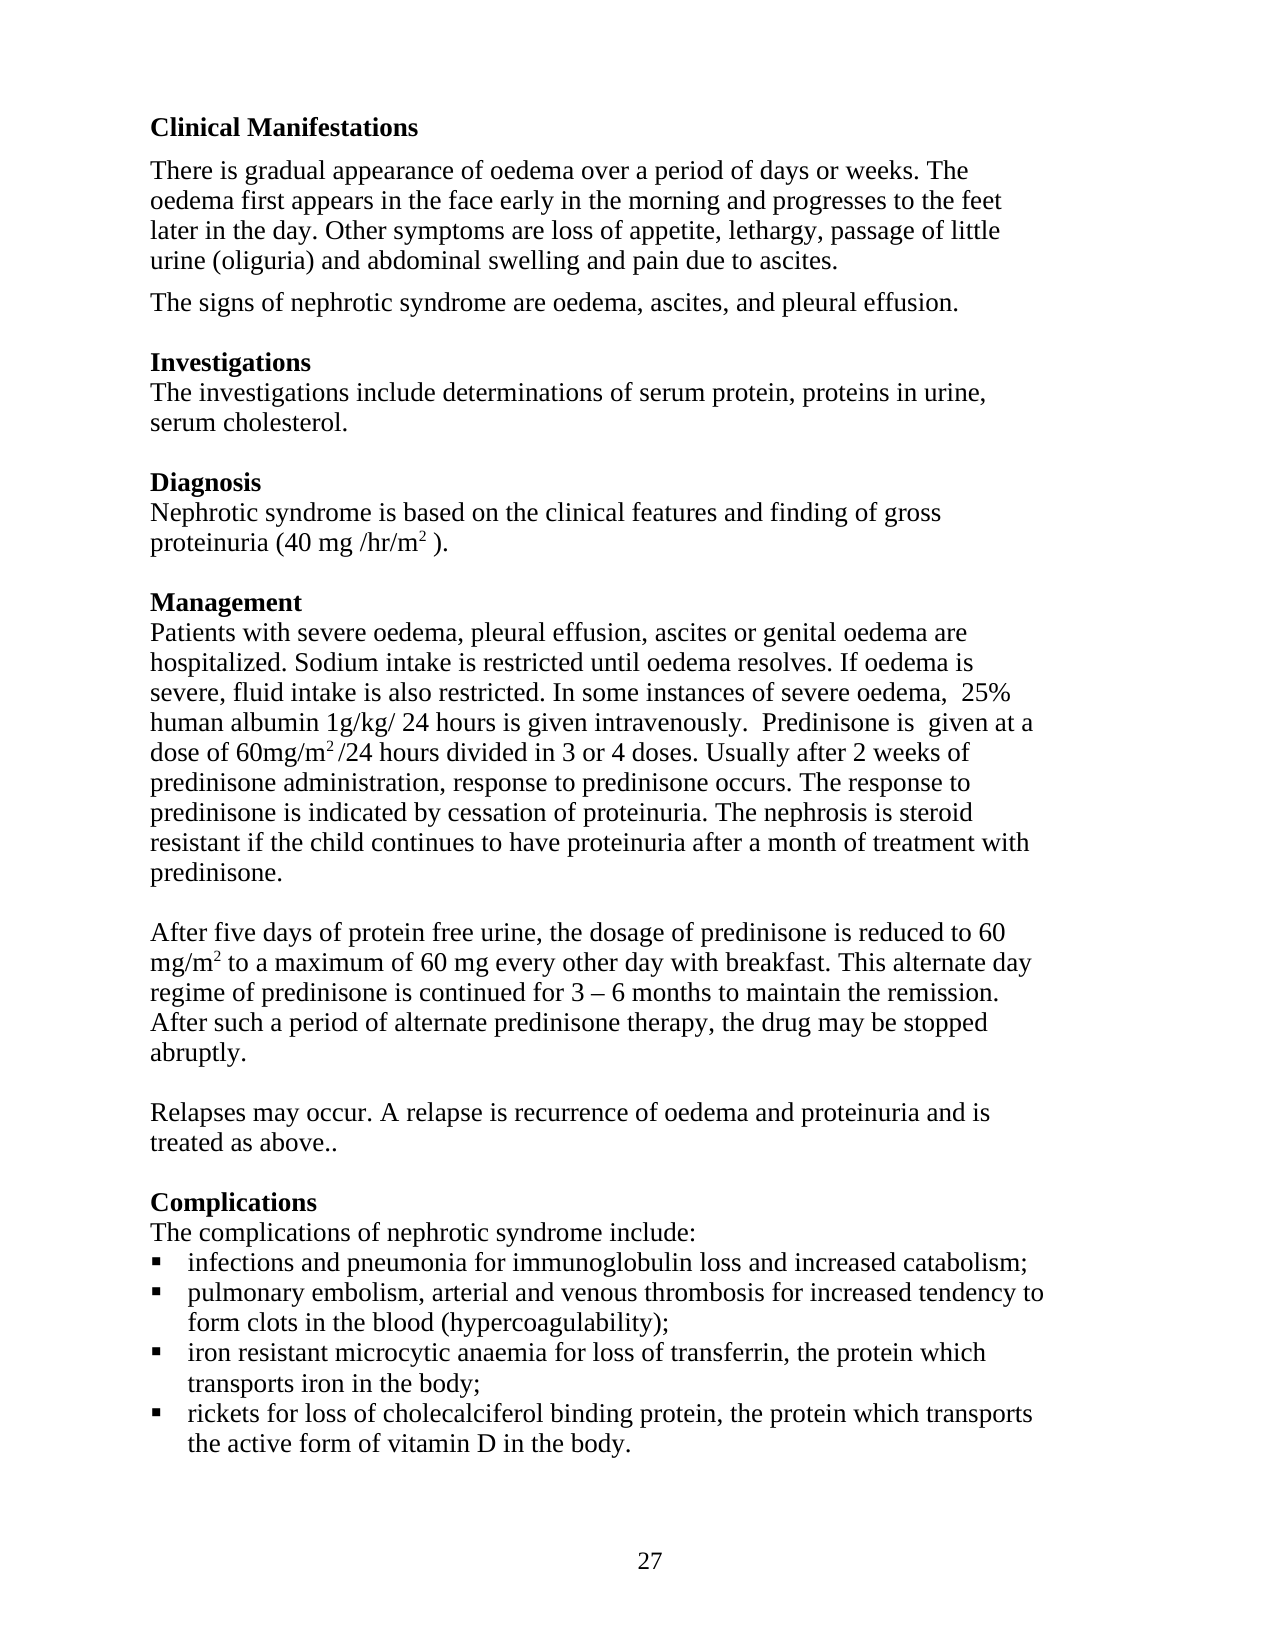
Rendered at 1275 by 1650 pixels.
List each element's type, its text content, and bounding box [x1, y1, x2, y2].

text After five days of protein free urine, the dosage of predinisone is reduced to 60 mg/m2 to a maximum of 60 mg every other day with breakfast. This alternate day regime of predinisone is continued for 3 – 6 months to maintain the remission. After such a period of alternate predinisone therapy, the drug may be stopped abruptly. [150, 917, 1049, 1067]
text The signs of nephrotic syndrome are oedema, ascites, and pleural effusion. [150, 287, 1049, 317]
text There is gradual appearance of oedema over a period of days or weeks. The oedema first appears in the face early in the morning and progresses to the feet later in the day. Other symptoms are loss of appetite, lethargy, passage of little urine (oliguria) and abdominal swelling and pain due to ascites. [150, 155, 1050, 275]
text Complications [150, 1187, 1049, 1217]
text The complications of nephrotic syndrome include: [150, 1217, 1049, 1247]
text Diagnosis [150, 467, 1049, 497]
list pulmonary embolism, arterial and venous thrombosis for increased tendency to form clots in the blood (hypercoagulability); [150, 1278, 1049, 1338]
list infections and pneumonia for immunoglobulin loss and increased catabolism; [150, 1247, 1049, 1278]
text Investigations [150, 347, 1049, 377]
text Relapses may occur. A relapse is recurrence of oedema and proteinuria and is treated as above.. [150, 1097, 1049, 1157]
text The investigations include determinations of serum protein, proteins in urine, serum cholesterol. [150, 377, 1049, 437]
text Clinical Manifestations [150, 112, 1050, 142]
text Patients with severe oedema, pleural effusion, ascites or genital oedema are hospitalized. Sodium intake is restricted until oedema resolves. If oedema is severe, fluid intake is also restricted. In some instances of severe oedema, 25% human albumin 1g/kg/ 24 hours is given intravenously. Predinisone is given at a dose of 60mg/m2 /24 hours divided in 3 or 4 doses. Usually after 2 weeks of predinisone administration, response to predinisone occurs. The response to predinisone is indicated by cessation of proteinuria. The nephrosis is steroid resistant if the child continues to have proteinuria after a month of treatment with predinisone. [150, 617, 1049, 887]
text Nephrotic syndrome is based on the clinical features and finding of gross proteinuria (40 mg /hr/m2 ). [150, 497, 1049, 557]
list rickets for loss of cholecalciferol binding protein, the protein which transports the active form of vitamin D in the body. [150, 1398, 1049, 1488]
list iron resistant microcytic anaemia for loss of transferrin, the protein which transports iron in the body; [150, 1338, 1049, 1398]
text Management [150, 587, 1049, 617]
